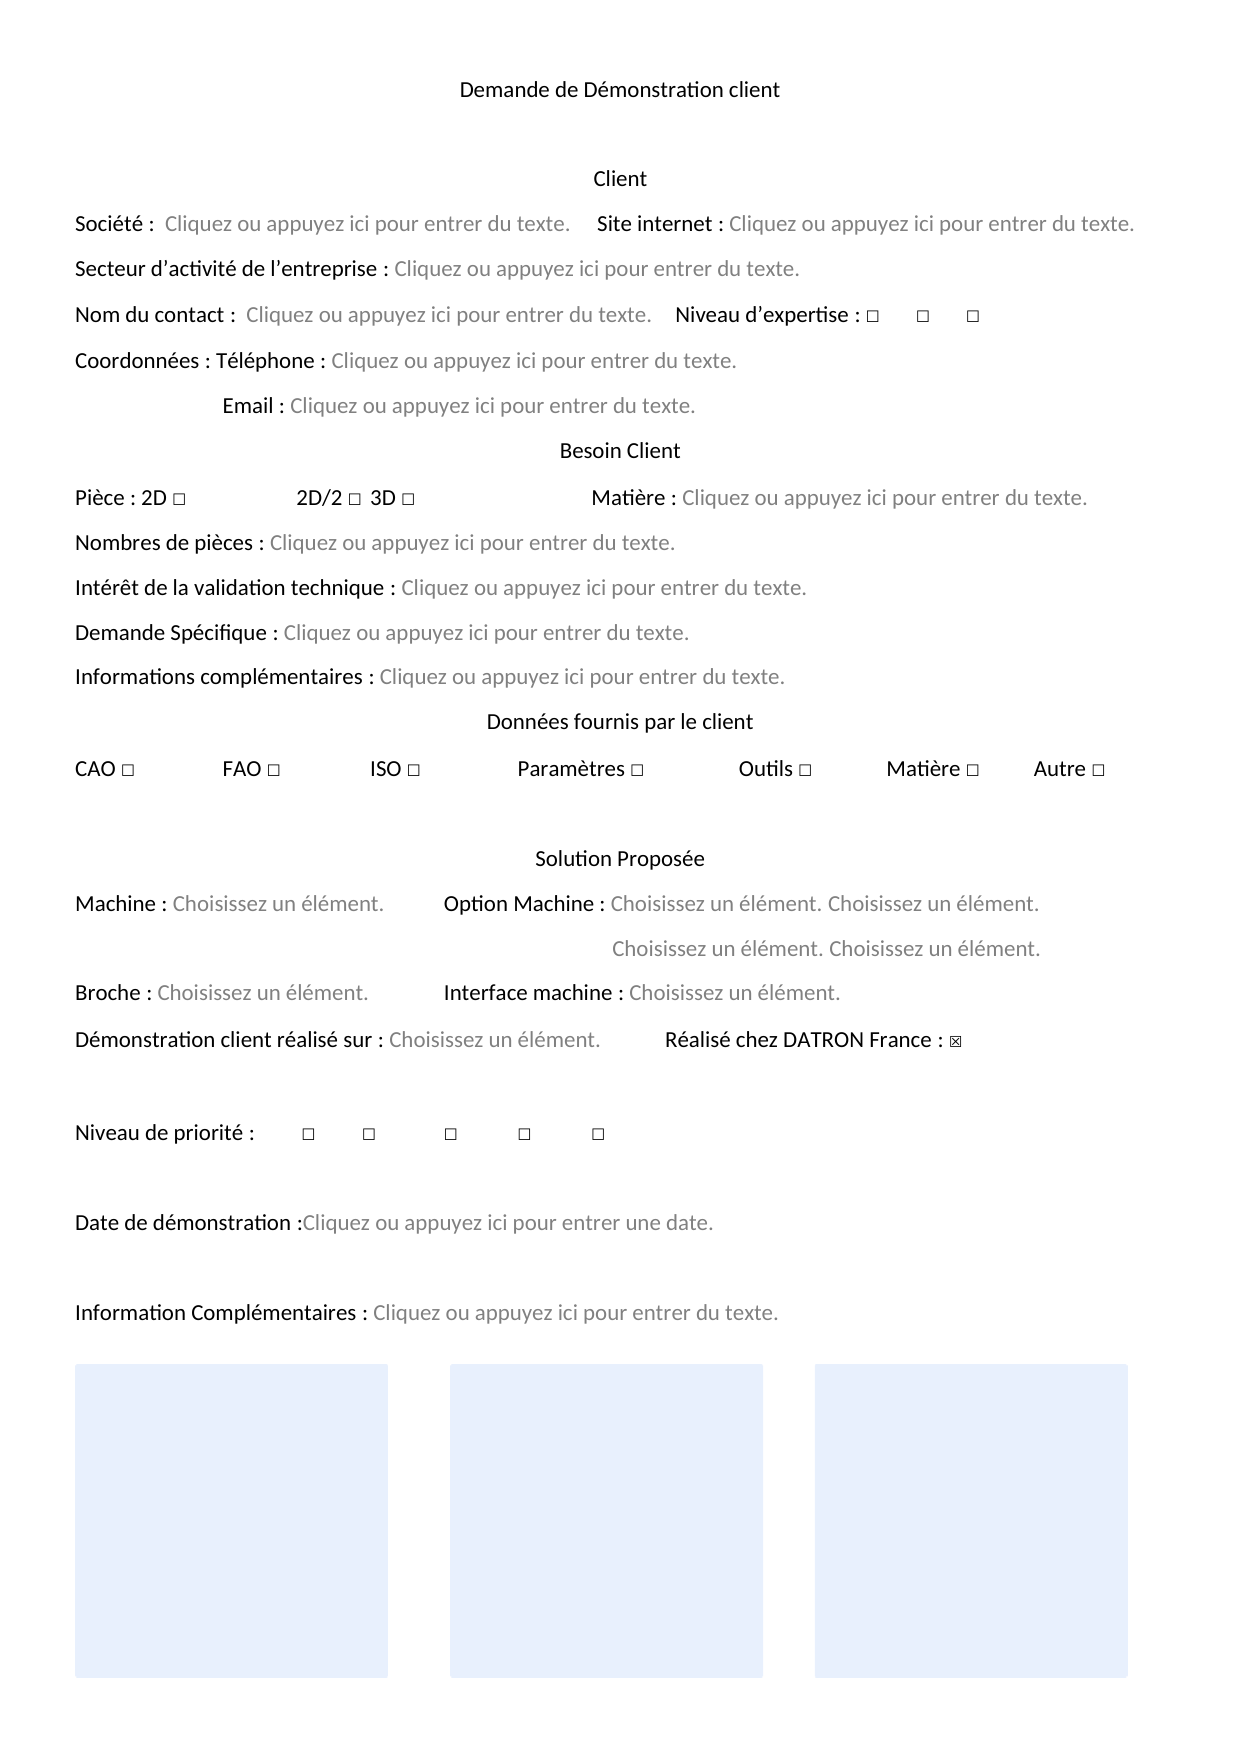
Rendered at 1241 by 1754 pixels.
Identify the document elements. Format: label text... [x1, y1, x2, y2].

text Données fournis par le client [75, 707, 1165, 735]
text Nombres de pièces : Cliquez ou appuyez ici pour entrer du texte. [75, 528, 1165, 556]
text Date de démonstration :Cliquez ou appuyez ici pour entrer une date. [75, 1208, 1165, 1236]
text Demande de Démonstration client [75, 75, 1165, 103]
text CAO ☐ FAO ☐ ISO ☐ Paramètres ☐ Outils ☐ Matière ☐ Autre ☐ [75, 752, 1165, 783]
text Informations complémentaires : Cliquez ou appuyez ici pour entrer du texte. [75, 662, 1165, 690]
text Coordonnées : Téléphone : Cliquez ou appuyez ici pour entrer du texte. [75, 346, 1165, 374]
text Nom du contact : Cliquez ou appuyez ici pour entrer du texte. Niveau d’expertise : ☐ ☐ ☐ [75, 298, 1165, 330]
text Intérêt de la validation technique : Cliquez ou appuyez ici pour entrer du texte. [75, 573, 1165, 601]
text Machine : Choisissez un élément. Option Machine : Choisissez un élément. Choisissez un élément. [75, 889, 1165, 917]
text Société : Cliquez ou appuyez ici pour entrer du texte. Site internet : Cliquez ou appuyez ici pour entrer du texte. [75, 209, 1165, 237]
text Secteur d’activité de l’entreprise : Cliquez ou appuyez ici pour entrer du texte. [75, 254, 1165, 282]
text Besoin Client [75, 436, 1165, 464]
text Solution Proposée [75, 844, 1165, 872]
text Information Complémentaires : Cliquez ou appuyez ici pour entrer du texte. [75, 1298, 1165, 1326]
text Client [75, 164, 1165, 192]
text Demande Spécifique : Cliquez ou appuyez ici pour entrer du texte. [75, 618, 1165, 646]
text Pièce : 2D ☐ 2D/2 ☐ 3D ☐ Matière : Cliquez ou appuyez ici pour entrer du texte. [75, 480, 1165, 512]
text Niveau de priorité : ☐ ☐ ☐ ☐ ☐ [75, 1116, 1165, 1147]
text Broche : Choisissez un élément. Interface machine : Choisissez un élément. [75, 978, 1165, 1006]
text Email : Cliquez ou appuyez ici pour entrer du texte. [75, 391, 1165, 419]
text Choisissez un élément. Choisissez un élément. [75, 934, 1165, 962]
text Démonstration client réalisé sur : Choisissez un élément. Réalisé chez DATRON France : ☒ [75, 1023, 1165, 1054]
